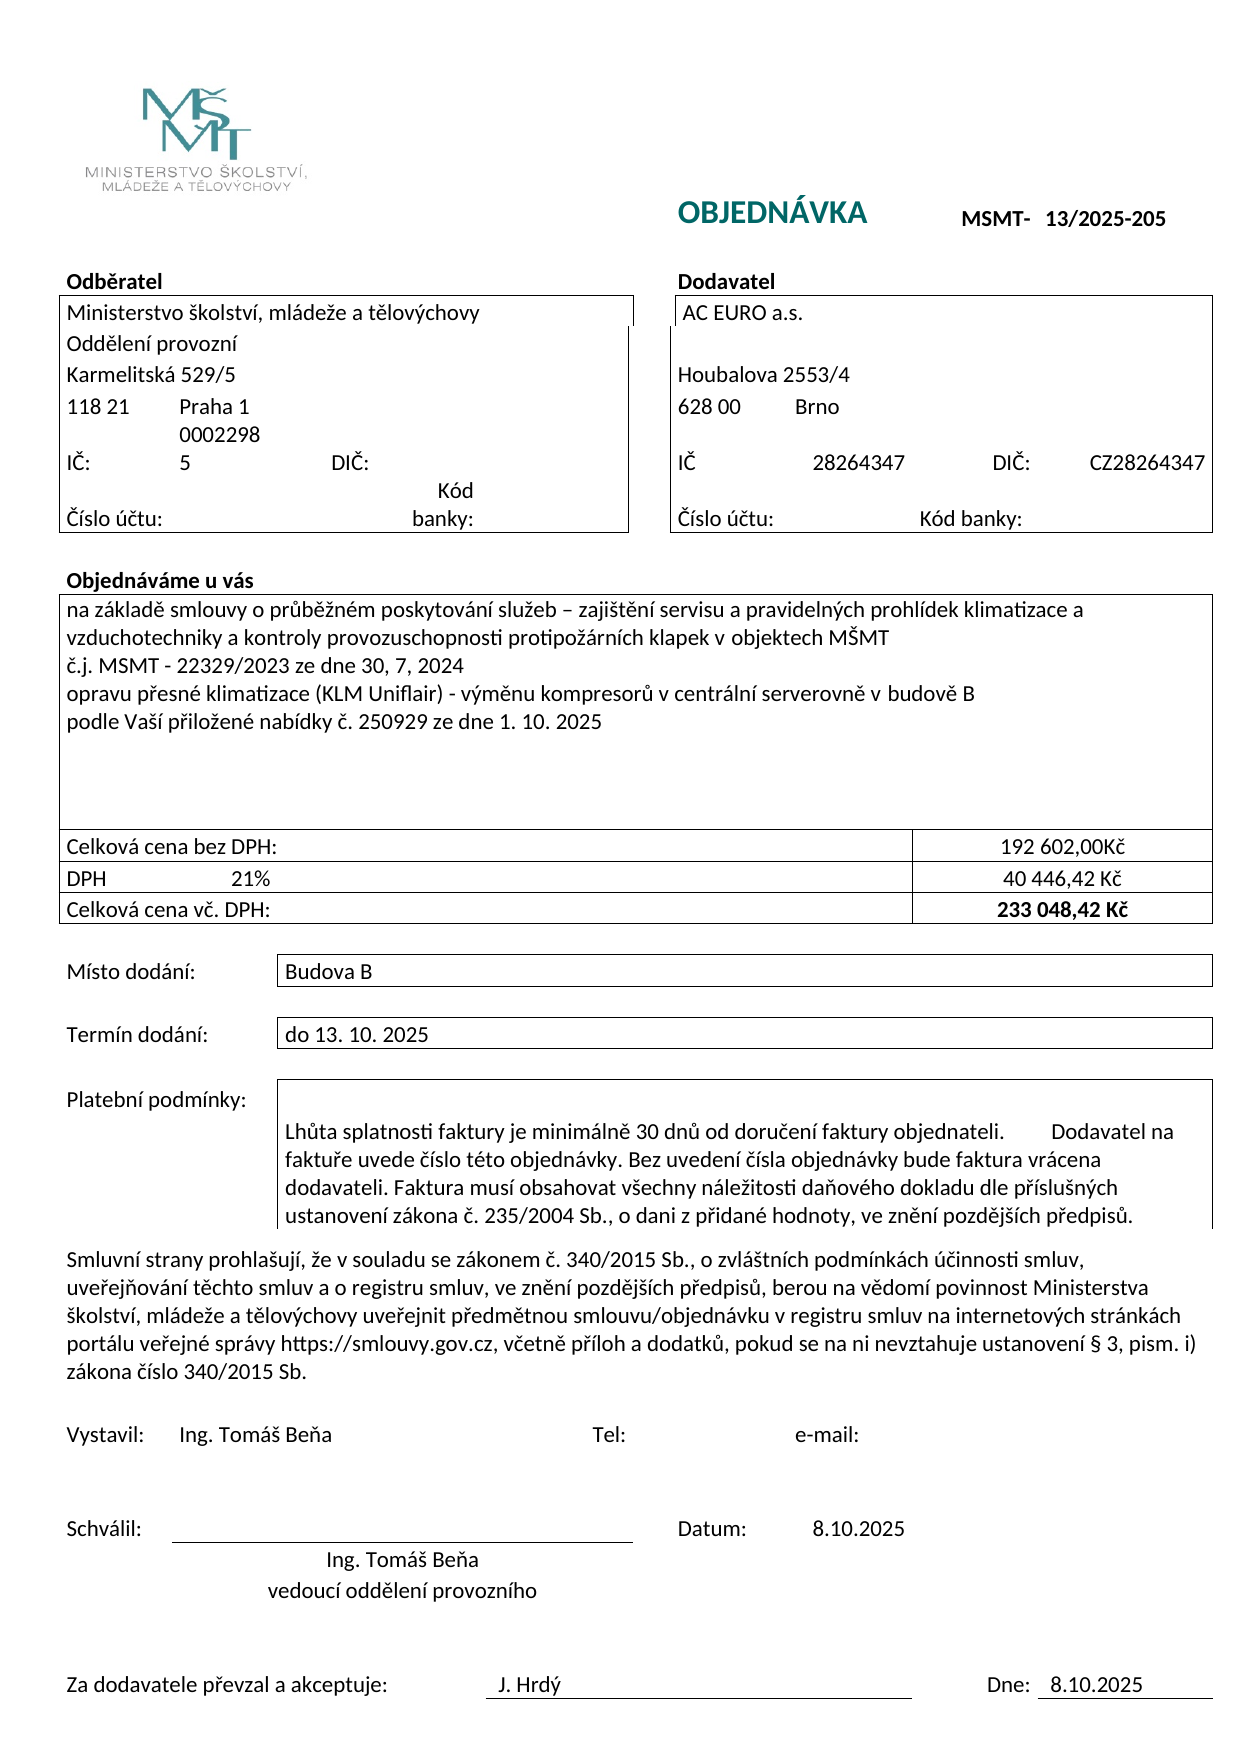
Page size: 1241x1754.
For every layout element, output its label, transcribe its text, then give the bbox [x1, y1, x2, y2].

table_cell Odběratel [59, 264, 278, 295]
table_cell 13/2025-205 [1038, 189, 1212, 232]
table_cell Číslo účtu: [671, 476, 788, 532]
table_cell CZ28264347 [1038, 420, 1212, 476]
table_cell [278, 357, 376, 388]
table_cell [376, 1636, 481, 1667]
table_cell [788, 1049, 912, 1079]
table_cell [788, 893, 912, 923]
table_cell [59, 1048, 172, 1079]
table_cell [912, 126, 1038, 157]
table_cell [629, 326, 670, 357]
table_cell [59, 1573, 172, 1604]
table_cell 8.10.2025 [788, 1511, 912, 1542]
table_cell [670, 563, 788, 594]
table_cell Oddělení provozní [60, 326, 278, 357]
table_cell [376, 357, 481, 388]
table_cell [278, 389, 376, 420]
table_cell [788, 1479, 912, 1511]
table_cell 00022985 [172, 420, 278, 476]
table_cell [1038, 264, 1212, 295]
table_cell DPH [60, 862, 172, 892]
table_cell [1038, 389, 1212, 420]
table_cell [675, 1667, 788, 1698]
table_cell [788, 1573, 912, 1604]
table_cell [1038, 326, 1212, 357]
table_cell [376, 326, 481, 357]
table_cell [481, 389, 628, 420]
table_cell [481, 189, 629, 232]
table_cell [318, 157, 376, 188]
table_cell [629, 189, 670, 232]
table_cell [912, 798, 1038, 829]
table_cell [376, 1386, 481, 1417]
table_cell [675, 1573, 788, 1604]
table_cell [481, 924, 629, 954]
table_cell [629, 157, 670, 188]
table_cell [481, 357, 628, 388]
table_cell [481, 563, 629, 594]
table_cell [172, 1636, 278, 1667]
table_cell [59, 924, 172, 954]
table_cell [1038, 563, 1212, 594]
table_cell [376, 1479, 481, 1511]
table_cell [481, 476, 628, 532]
table_cell [376, 736, 481, 767]
table_cell Ing. Tomáš Beňa [172, 1543, 633, 1573]
table_cell [908, 264, 1038, 295]
table_cell [788, 798, 912, 829]
table_cell [481, 1049, 629, 1079]
table_cell [912, 1049, 1038, 1079]
table_cell [172, 1386, 278, 1417]
table_cell [912, 924, 1038, 954]
table_cell [278, 736, 376, 767]
table_cell [1038, 924, 1212, 954]
table_header [629, 59, 670, 126]
table_cell J. Hrdý [486, 1667, 633, 1698]
table_cell [278, 1386, 376, 1417]
table_cell [59, 1479, 172, 1511]
table_cell [788, 1386, 912, 1417]
table_cell [1038, 767, 1212, 798]
table_cell [629, 1479, 670, 1511]
table_cell IČ [671, 420, 788, 476]
table_cell [59, 1636, 172, 1667]
table_cell [912, 736, 1038, 767]
table_cell [172, 798, 278, 829]
table_cell Ministerstvo školství, mládeže a tělovýchovy [60, 296, 633, 326]
table_cell [629, 767, 670, 798]
table_cell [912, 157, 1038, 188]
table_cell [376, 987, 481, 1017]
table_cell Za dodavatele převzal a akceptuje: [59, 1667, 486, 1698]
table_cell [670, 862, 788, 892]
table_cell [788, 1604, 912, 1636]
table_cell [172, 1448, 278, 1479]
table_cell [1038, 533, 1212, 563]
table_cell 628 00 [671, 389, 788, 420]
table_cell [788, 232, 912, 263]
table_cell 233 048,42 Kč [913, 893, 1212, 923]
table_cell [172, 533, 278, 563]
table_cell [629, 1511, 670, 1542]
table_cell Termín dodání: [59, 1017, 277, 1048]
table_cell [376, 533, 481, 563]
table_cell [278, 1479, 376, 1511]
table_cell OBJEDNÁVKA [670, 189, 908, 232]
table_cell Praha 1 [172, 389, 278, 420]
table_cell [278, 1636, 376, 1667]
table_cell Karmelitská 529/5 [60, 357, 278, 388]
table_header [1038, 59, 1212, 126]
table_cell [788, 326, 912, 357]
table_cell [633, 830, 675, 861]
table_header [59, 59, 172, 126]
table_header [278, 59, 376, 126]
table_cell [381, 893, 486, 923]
table_cell [172, 199, 278, 232]
table_cell Vystavil: [59, 1417, 172, 1448]
table_cell [788, 126, 912, 157]
table_cell [912, 1386, 1038, 1417]
table_cell [59, 986, 172, 1017]
table_cell [1038, 357, 1212, 388]
table_cell MSMT- [908, 189, 1038, 232]
table_cell Celková cena bez DPH: [60, 830, 381, 861]
table_cell [172, 232, 278, 263]
table_cell Budova B [278, 955, 1212, 986]
table_cell [376, 798, 481, 829]
table_cell [788, 862, 912, 892]
table_cell [912, 326, 1038, 357]
table_cell [59, 1542, 172, 1573]
table_cell [629, 532, 670, 563]
table_cell [278, 232, 376, 263]
table_cell [788, 830, 912, 861]
table_cell [788, 1448, 912, 1479]
table_cell [629, 420, 670, 476]
table_cell [629, 1448, 670, 1479]
table_cell [278, 563, 376, 594]
table_header [481, 59, 629, 126]
table_cell [172, 1114, 277, 1145]
table_cell DIČ: [912, 420, 1038, 476]
table_cell [278, 862, 376, 892]
table_cell [670, 533, 788, 563]
table_cell [1038, 126, 1212, 157]
table_cell [376, 767, 481, 798]
table_cell [629, 264, 670, 295]
table_cell [172, 476, 278, 532]
table_cell AC EURO a.s. [676, 296, 912, 326]
table_cell [670, 798, 788, 829]
table_cell DIČ: [278, 420, 376, 476]
table_cell [278, 767, 376, 798]
table_cell [634, 295, 675, 326]
table_cell [1038, 1386, 1212, 1417]
table_cell [376, 1511, 481, 1542]
table_cell [633, 1417, 788, 1448]
table_header [912, 59, 1038, 126]
table_cell [788, 736, 912, 767]
table_cell [486, 893, 633, 923]
table_cell [481, 862, 629, 892]
table_cell [376, 189, 481, 232]
table_cell [376, 862, 481, 892]
table_cell [908, 357, 1038, 388]
table_cell [376, 157, 481, 188]
table_cell Dne: [912, 1667, 1038, 1698]
table_header [788, 59, 912, 126]
table_cell Kód banky: [912, 476, 1038, 532]
table_cell [376, 126, 481, 157]
table_cell [481, 1479, 629, 1511]
table_cell [788, 533, 912, 563]
table_cell [912, 1573, 1038, 1604]
table_cell [629, 1386, 670, 1417]
table_cell Celková cena vč. DPH: [60, 893, 381, 923]
table_cell [376, 420, 481, 476]
table_cell [381, 830, 486, 861]
table_cell [481, 987, 629, 1017]
table_cell [376, 389, 481, 420]
table_cell [633, 1573, 675, 1604]
table_header [172, 59, 278, 81]
table_cell [788, 924, 912, 954]
table_cell [788, 1667, 912, 1698]
table_cell [172, 1511, 278, 1542]
table_cell [481, 1386, 629, 1417]
table_cell [481, 736, 629, 767]
table_cell [912, 987, 1038, 1017]
table_cell [481, 326, 628, 357]
table_cell [629, 798, 670, 829]
table_cell [59, 157, 74, 188]
table_cell [629, 987, 670, 1017]
table_cell [1038, 157, 1212, 188]
table_cell [1038, 1448, 1212, 1479]
table_cell [670, 924, 788, 954]
table_cell 118 21 [60, 389, 172, 420]
table_cell Dodavatel [670, 264, 908, 295]
table_cell [59, 1604, 172, 1636]
table_cell [788, 157, 912, 188]
table_cell [376, 563, 481, 594]
table_cell [1038, 1479, 1212, 1511]
table_cell [629, 862, 670, 892]
table_cell Platební podmínky: [59, 1079, 277, 1114]
table_cell [278, 1511, 376, 1542]
table_cell [59, 126, 74, 157]
table_cell [629, 232, 670, 263]
table_cell [481, 767, 629, 798]
table_cell [1038, 1604, 1212, 1636]
table_cell [376, 1448, 481, 1479]
table_cell [1038, 987, 1212, 1017]
table_cell [670, 1386, 788, 1417]
table_cell [912, 1636, 1038, 1667]
table_cell [633, 1667, 675, 1698]
table_cell [59, 232, 172, 263]
table_cell [629, 476, 670, 532]
table_cell 8.10.2025 [1038, 1667, 1212, 1698]
table_cell [1038, 232, 1212, 263]
table_cell [912, 563, 1038, 594]
table_cell Číslo účtu: [60, 476, 172, 532]
table_cell [629, 357, 670, 388]
table_cell [486, 830, 633, 861]
table_cell [172, 1176, 277, 1229]
table_cell [675, 1542, 788, 1573]
table_cell [481, 798, 629, 829]
table_cell [60, 798, 172, 829]
table_cell do 13. 10. 2025 [278, 1018, 1212, 1048]
table_cell [670, 126, 788, 157]
table_cell Datum: [670, 1511, 788, 1542]
table_cell [629, 736, 670, 767]
table_cell [912, 1417, 1212, 1448]
table_cell [788, 1636, 912, 1667]
table_cell [670, 1448, 788, 1479]
table_cell [278, 326, 376, 357]
table_cell Houbalova 2553/4 [671, 357, 908, 388]
table_cell [670, 232, 788, 263]
table_cell [670, 1604, 788, 1636]
table_cell [278, 533, 376, 563]
table_cell na základě smlouvy o průběžném poskytování služeb – zajištění servisu a pravidelných prohlídek klimatizace a vzduchotechniky a kontroly provozuschopnosti protipožárních klapek v objektech MŠMT č.j. MSMT - 22329/2023 ze dne 30, 7, 2024 [60, 595, 1212, 679]
table_cell [278, 798, 376, 829]
table_header [670, 59, 788, 126]
table_cell [670, 1636, 788, 1667]
table_cell [59, 1114, 172, 1145]
table_cell [172, 1479, 278, 1511]
table_cell [629, 1049, 670, 1079]
table_cell 28264347 [788, 420, 912, 476]
table_cell [1038, 1573, 1212, 1604]
table_cell [788, 767, 912, 798]
table_cell [788, 987, 912, 1017]
table_cell [633, 1542, 675, 1573]
table_cell Ing. Tomáš Beňa [172, 1417, 381, 1448]
table_cell 21% [172, 862, 278, 892]
table_cell Místo dodání: [59, 954, 277, 986]
table_cell [633, 893, 675, 923]
table_cell [59, 1448, 172, 1479]
table_cell 40 446,42 Kč [913, 862, 1212, 892]
table_cell [912, 1604, 1038, 1636]
table_cell [629, 1604, 670, 1636]
table_cell [629, 126, 670, 157]
table_cell [912, 1542, 1038, 1573]
table_cell [629, 389, 670, 420]
table_cell [172, 736, 278, 767]
table_cell [59, 1386, 172, 1417]
table_cell [788, 1542, 912, 1573]
table_cell [481, 157, 629, 188]
table_cell [60, 767, 172, 798]
table_cell [912, 296, 1038, 326]
table_cell [670, 987, 788, 1017]
table_cell [670, 1479, 788, 1511]
table_cell [1038, 1511, 1212, 1542]
table_cell [172, 1048, 278, 1079]
table_cell [670, 767, 788, 798]
table_cell [60, 736, 172, 767]
table_cell [481, 533, 629, 563]
table_cell [376, 232, 481, 263]
table_cell opravu přesné klimatizace (KLM Uniflair) - výměnu kompresorů v centrální serverovně v budově B podle Vaší přiložené nabídky č. 250929 ze dne 1. 10. 2025 [60, 680, 1212, 736]
table_cell [172, 767, 278, 798]
table_cell [481, 420, 628, 476]
table_cell [278, 987, 376, 1017]
table_cell [278, 264, 376, 295]
table_cell [912, 1511, 1038, 1542]
table_cell 192 602,00Kč [913, 830, 1212, 861]
table_header [376, 59, 481, 126]
table_cell [481, 1636, 629, 1667]
table_cell Tel: [486, 1417, 633, 1448]
table_cell [675, 830, 788, 861]
table_cell [376, 1049, 481, 1079]
table_cell [278, 1049, 376, 1079]
table_cell Kód banky: [376, 476, 481, 532]
table_cell [481, 1511, 629, 1542]
table_cell [481, 126, 629, 157]
table_cell [481, 232, 629, 263]
table_cell [318, 126, 376, 157]
table_cell Objednáváme u vás [59, 563, 278, 594]
table_cell [629, 563, 670, 594]
table_cell [1038, 296, 1212, 326]
table_cell Smluvní strany prohlašují, že v souladu se zákonem č. 340/2015 Sb., o zvláštních podmínkách účinnosti smluv, uveřejňování těchto smluv a o registru smluv, ve znění pozdějších předpisů, berou na vědomí povinnost Ministerstva školství, mládeže a tělovýchovy uveřejnit předmětnou smlouvu/objednávku v registru smluv na internetových stránkách portálu veřejné správy https://smlouvy.gov.cz, včetně příloh a dodatků, pokud se na ni nevztahuje ustanovení § 3, pism. i) zákona číslo 340/2015 Sb. [59, 1229, 1212, 1386]
table_cell [629, 1636, 670, 1667]
table_cell [481, 264, 629, 295]
table_cell [1038, 798, 1212, 829]
table_cell [1038, 1542, 1212, 1573]
table_cell [1038, 736, 1212, 767]
table_cell [629, 924, 670, 954]
table_cell [1038, 1636, 1212, 1667]
table_cell [912, 1479, 1038, 1511]
table_cell [376, 924, 481, 954]
table_cell [912, 1448, 1038, 1479]
table_cell [59, 1145, 172, 1176]
table_cell [278, 924, 376, 954]
table_cell Brno [788, 389, 1038, 420]
table_cell [675, 893, 788, 923]
table_cell [376, 264, 481, 295]
table_cell [481, 1604, 629, 1636]
table_cell [59, 1176, 172, 1229]
table_cell [670, 157, 788, 188]
table_cell [376, 1604, 481, 1636]
table_cell [59, 533, 172, 563]
table_cell [172, 1145, 277, 1176]
table_cell [1038, 1049, 1212, 1079]
table_cell [671, 326, 788, 357]
table_cell IČ: [60, 420, 172, 476]
table_cell [278, 189, 376, 232]
table_cell [278, 1448, 376, 1479]
table_cell vedoucí oddělení provozního [172, 1573, 633, 1604]
table_cell [172, 1604, 278, 1636]
table_cell [481, 1448, 629, 1479]
table_cell [912, 767, 1038, 798]
table_cell [670, 736, 788, 767]
table_cell [670, 1049, 788, 1079]
table_cell [172, 986, 278, 1017]
table_cell Schválil: [59, 1511, 172, 1542]
table_cell Lhůta splatnosti faktury je minimálně 30 dnů od doručení faktury objednateli. Dodavatel na faktuře uvede číslo této objednávky. Bez uvedení čísla objednávky bude faktura vrácena dodavateli. Faktura musí obsahovat všechny náležitosti daňového dokladu dle příslušných ustanovení zákona č. 235/2004 Sb., o dani z přidané hodnoty, ve znění pozdějších předpisů. [278, 1080, 1212, 1229]
table_cell [788, 563, 912, 594]
table_cell [912, 533, 1038, 563]
table_header [66, 93, 74, 126]
table_cell [278, 476, 376, 532]
table_cell e-mail: [788, 1417, 912, 1448]
table_cell [788, 476, 912, 532]
table_cell [381, 1417, 486, 1448]
table_cell [912, 232, 1038, 263]
table_cell [59, 189, 172, 232]
table_cell [1038, 476, 1212, 532]
table_cell [172, 924, 278, 954]
table_cell [278, 1604, 376, 1636]
